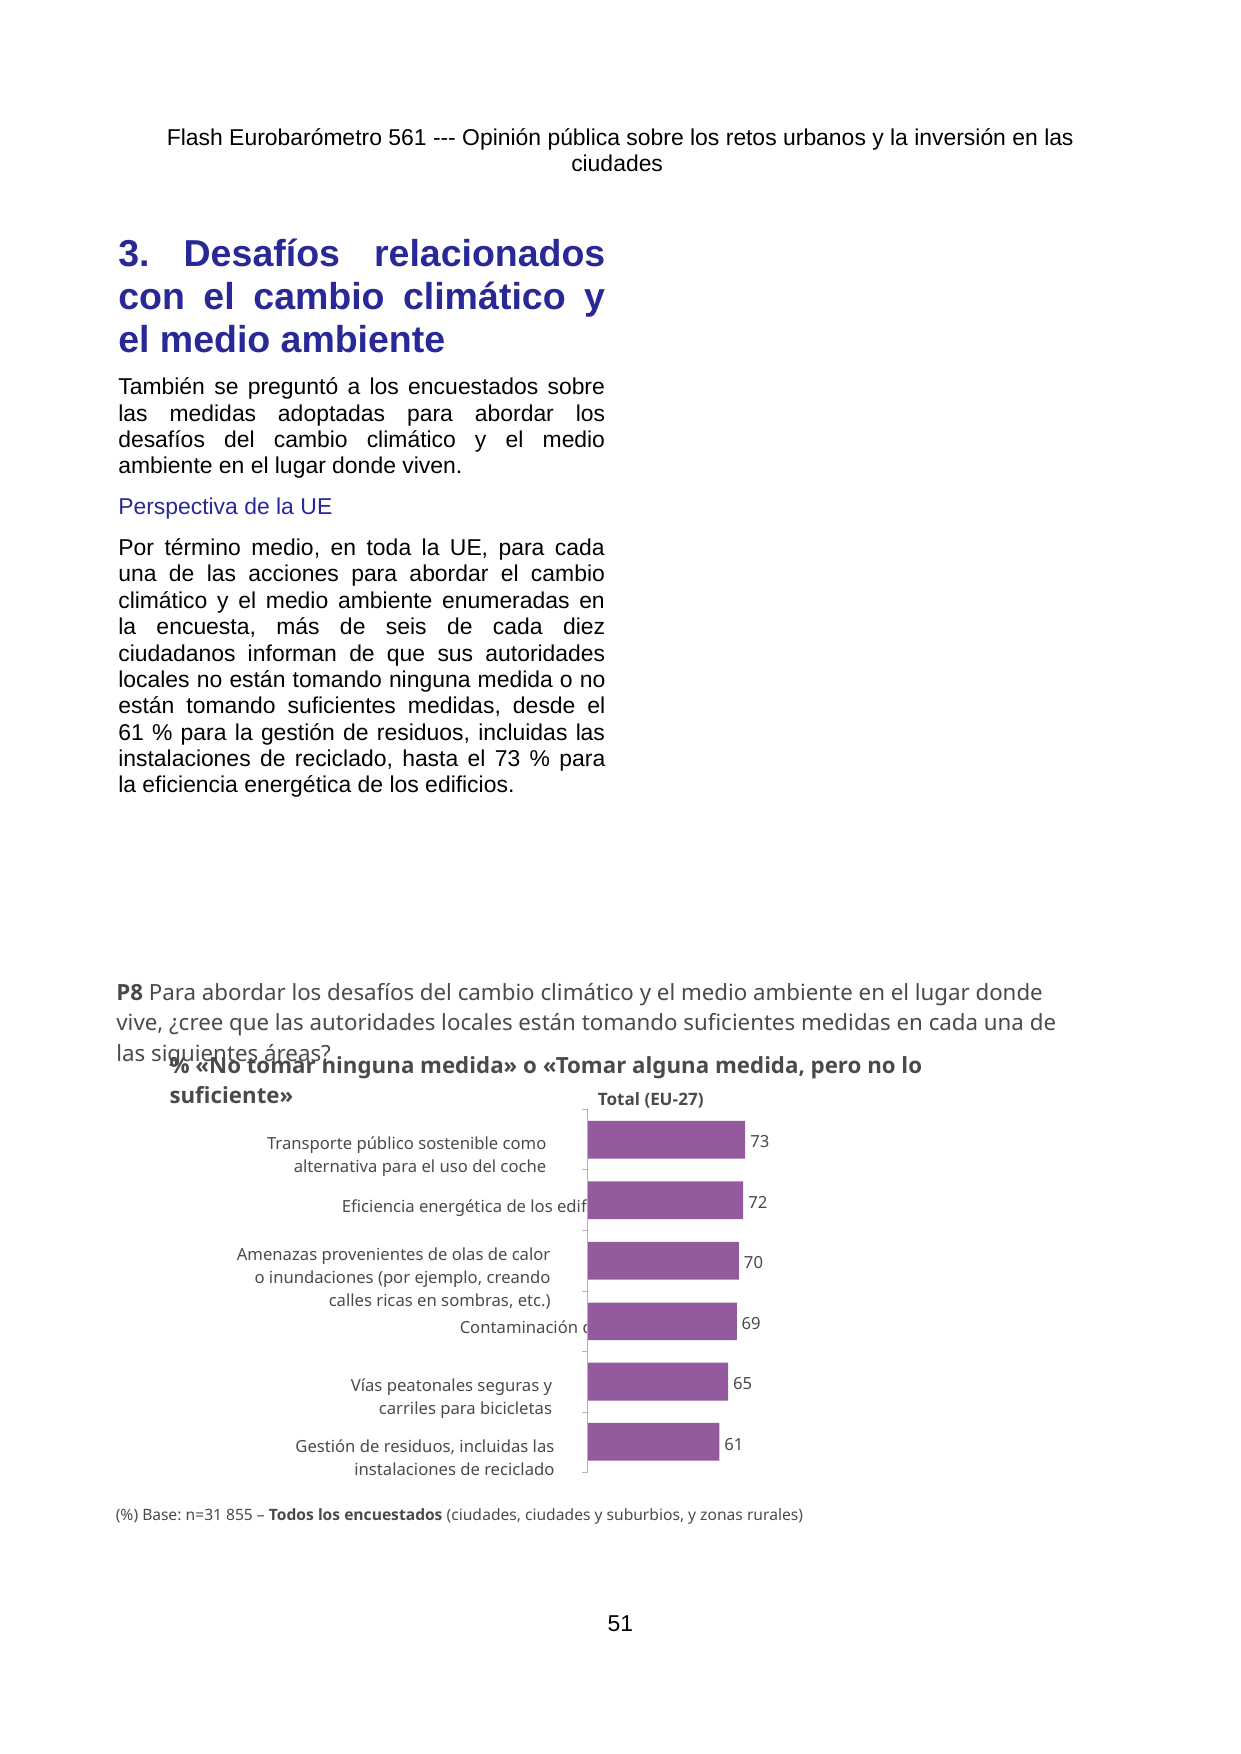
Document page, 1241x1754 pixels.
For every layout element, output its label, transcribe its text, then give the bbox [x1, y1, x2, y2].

text Perspectiva de la UE [118, 493, 605, 519]
text Por término medio, en toda la UE, para cada una de las acciones para abordar el cambio climático y el medio ambiente enumeradas en la encuesta, más de seis de cada diez ciudadanos informan de que sus autoridades locales no están tomando ninguna medida o no están tomando suficientes medidas, desde el 61 % para la gestión de residuos, incluidas las instalaciones de reciclado, hasta el 73 % para la eficiencia energética de los edificios. [118, 534, 605, 798]
subtitle 3. Desafíos relacionados con el cambio climático y el medio ambiente [118, 231, 605, 361]
text También se preguntó a los encuestados sobre las medidas adoptadas para abordar los desafíos del cambio climático y el medio ambiente en el lugar donde viven. [118, 373, 605, 478]
